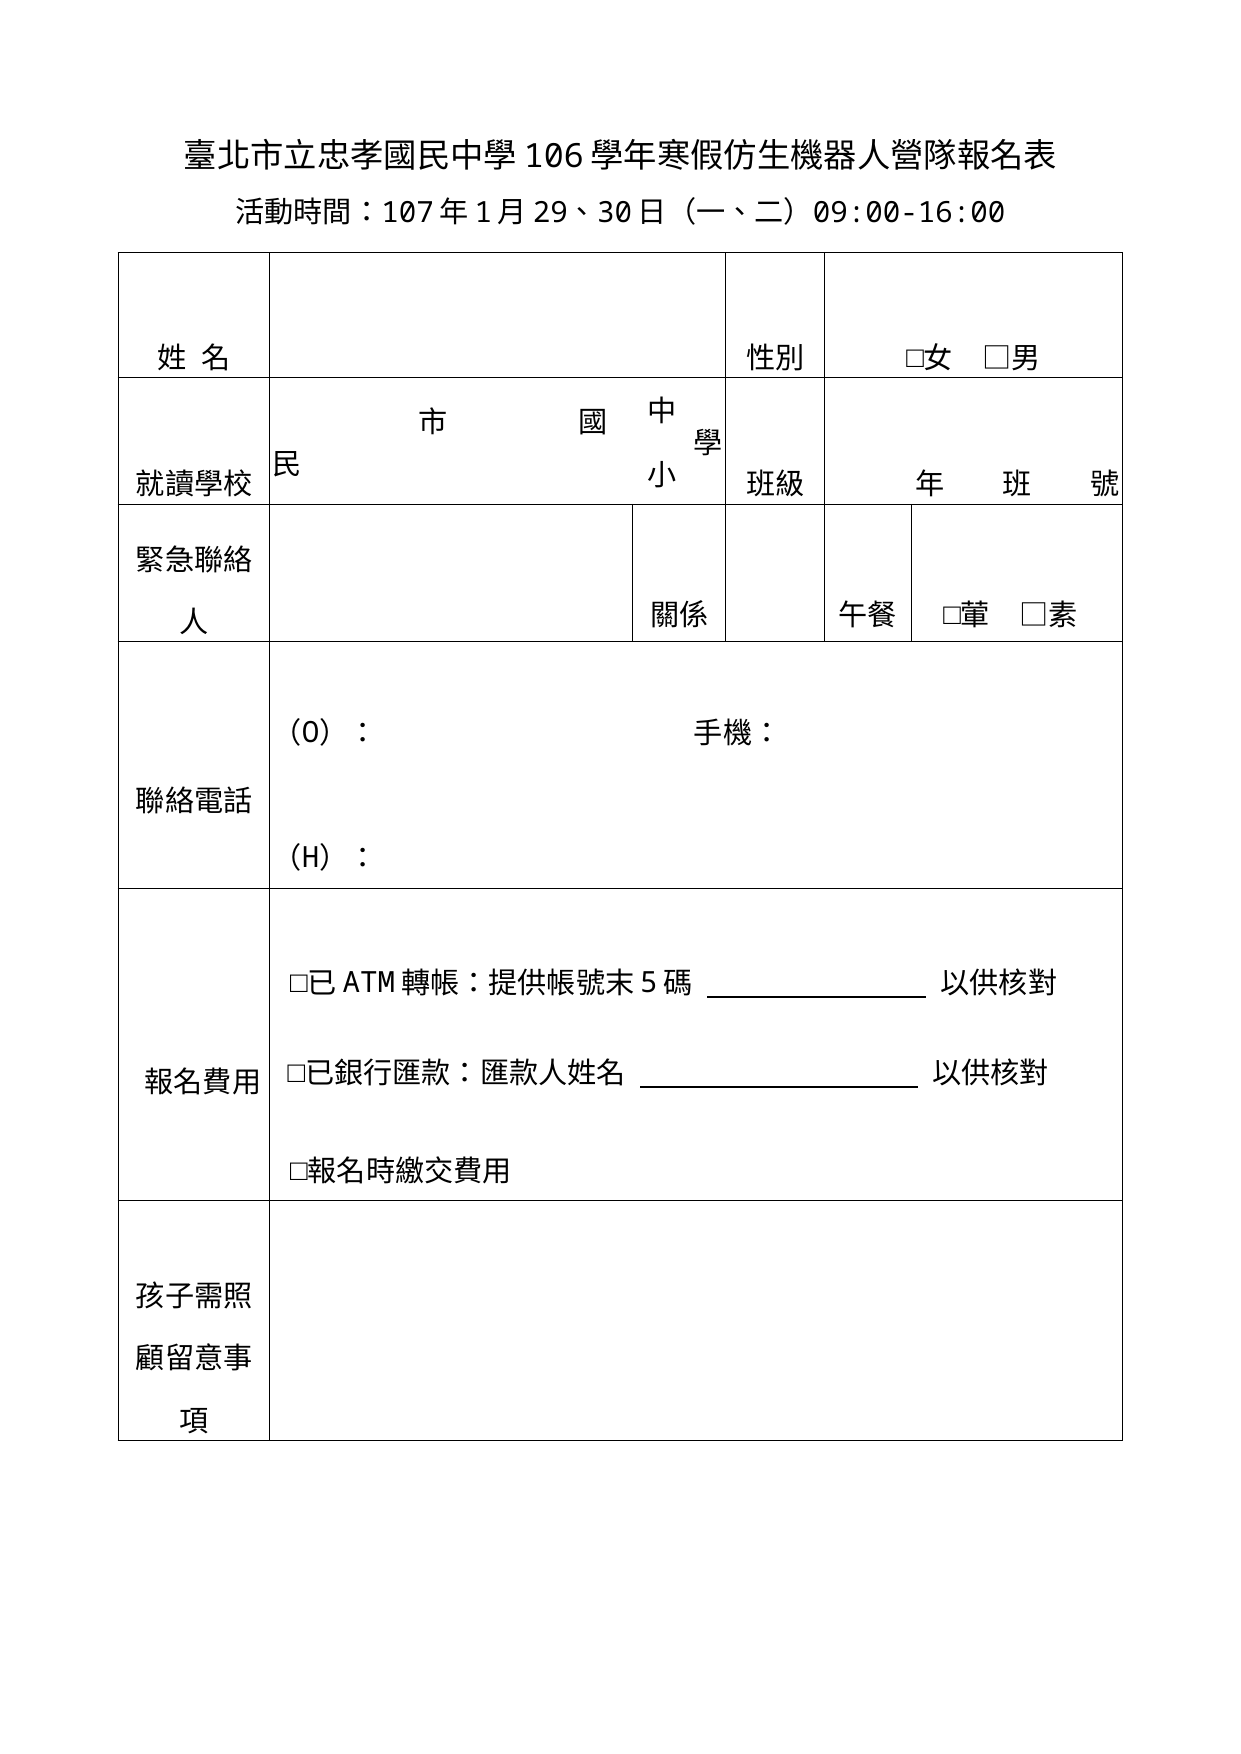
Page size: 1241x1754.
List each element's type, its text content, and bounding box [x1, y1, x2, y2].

table_cell 小 [633, 440, 691, 504]
table_cell 班級 [726, 378, 824, 504]
table_header [270, 253, 725, 377]
table_cell 緊急聯絡人 [119, 505, 269, 641]
table_cell 關係 [633, 505, 725, 641]
table_cell [726, 505, 824, 641]
text 活動時間：107年1月29、30日（一、二）09:00-16:00 [118, 196, 1122, 229]
table_cell [270, 1201, 1122, 1439]
table_cell □已ATM轉帳：提供帳號末5碼 以供核對 □已銀行匯款：匯款人姓名 以供核對 □報名時繳交費用 [270, 889, 1122, 1200]
table_cell □葷 □素 [912, 505, 1122, 641]
table_cell 報名費用 [119, 889, 269, 1200]
table_cell （H）： [270, 763, 691, 887]
table_header 性別 [726, 253, 824, 377]
table_cell 中 [633, 378, 691, 440]
text 臺北市立忠孝國民中學106學年寒假仿生機器人營隊報名表 [118, 127, 1122, 177]
table_cell 市 國民 [270, 378, 633, 504]
table_cell [270, 505, 632, 641]
table_cell 孩子需照顧留意事項 [119, 1201, 269, 1439]
table_header 姓 名 [119, 253, 269, 377]
table_cell 年 班 號 [825, 378, 1122, 504]
table_header □女 □男 [825, 253, 1122, 377]
table_cell [691, 763, 1122, 887]
table_cell 就讀學校 [119, 378, 269, 504]
table_cell （O）： [270, 642, 691, 762]
table_cell 聯絡電話 [119, 642, 269, 887]
table_cell 手機： [691, 642, 1122, 762]
table_cell 午餐 [825, 505, 911, 641]
table_cell 學 [691, 378, 725, 504]
